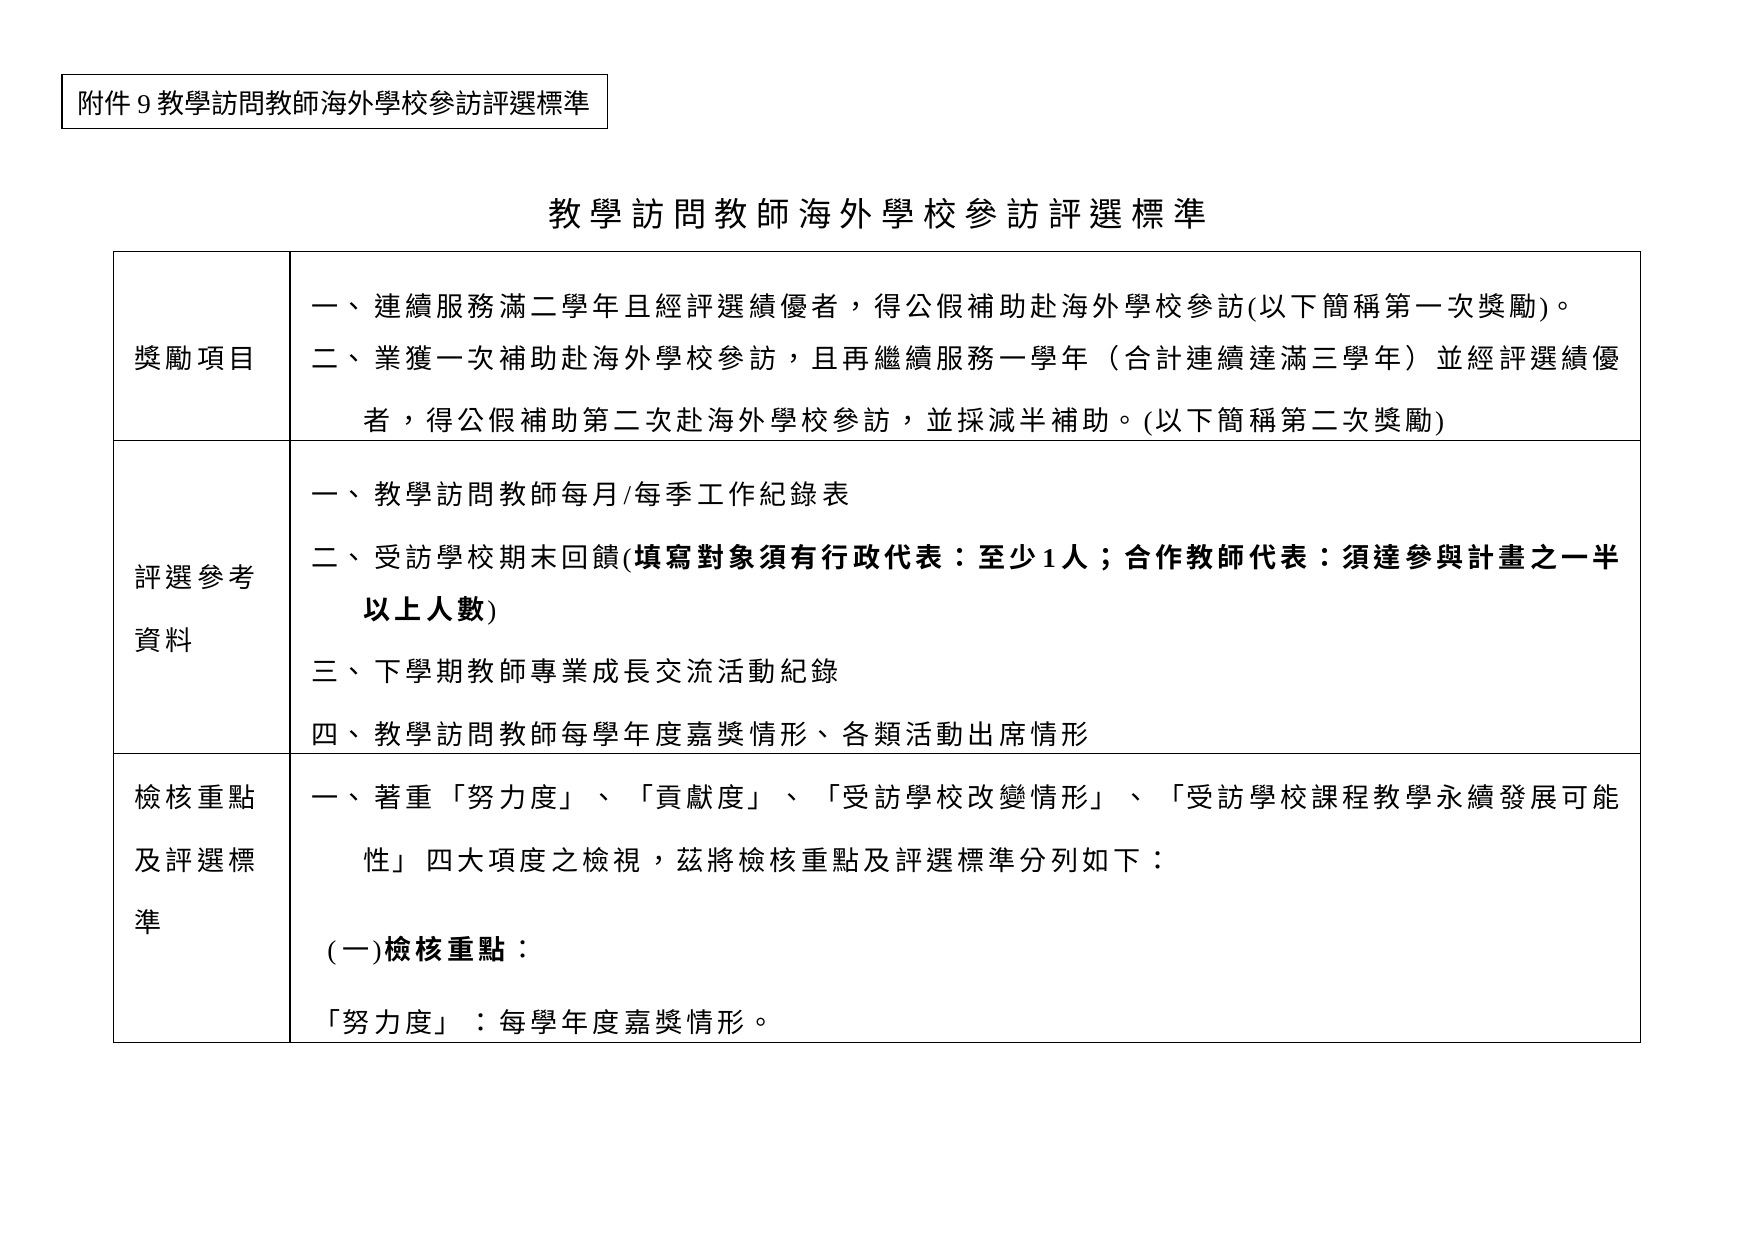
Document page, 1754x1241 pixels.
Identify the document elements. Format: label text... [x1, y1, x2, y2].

table_cell 一、著重「努力度」、「貢獻度」、「受訪學校改變情形」、「受訪學校課程教學永續發展可能性」四大項度之檢視，茲將檢核重點及評選標準分列如下： (一)檢核重點： 「努力度」：每學年度嘉獎情形。 [291, 754, 1640, 1042]
text 教學訪問教師海外學校參訪評選標準 [80, 170, 1674, 232]
table_header 獎勵項目 [114, 252, 289, 440]
text 附件9 教學訪問教師海外學校參訪評選標準 [77, 82, 592, 120]
table_cell 檢核重點及評選標準 [114, 754, 289, 1042]
table_cell 評選參考資料 [114, 441, 289, 753]
table_cell 一、教學訪問教師每月/每季工作紀錄表 二、受訪學校期末回饋(填寫對象須有行政代表：至少1人；合作教師代表：須達參與計畫之一半以上人數) 三、下學期教師專業成長交流活動紀錄 四、教學訪問教師每學年度嘉獎情形、各類活動出席情形 [291, 441, 1640, 753]
table_header 一、連續服務滿二學年且經評選績優者，得公假補助赴海外學校參訪(以下簡稱第一次獎勵)。 二、業獲一次補助赴海外學校參訪，且再繼續服務一學年（合計連續達滿三學年）並經評選績優者，得公假補助第二次赴海外學校參訪，並採減半補助。(以下簡稱第二次獎勵) [291, 252, 1640, 440]
